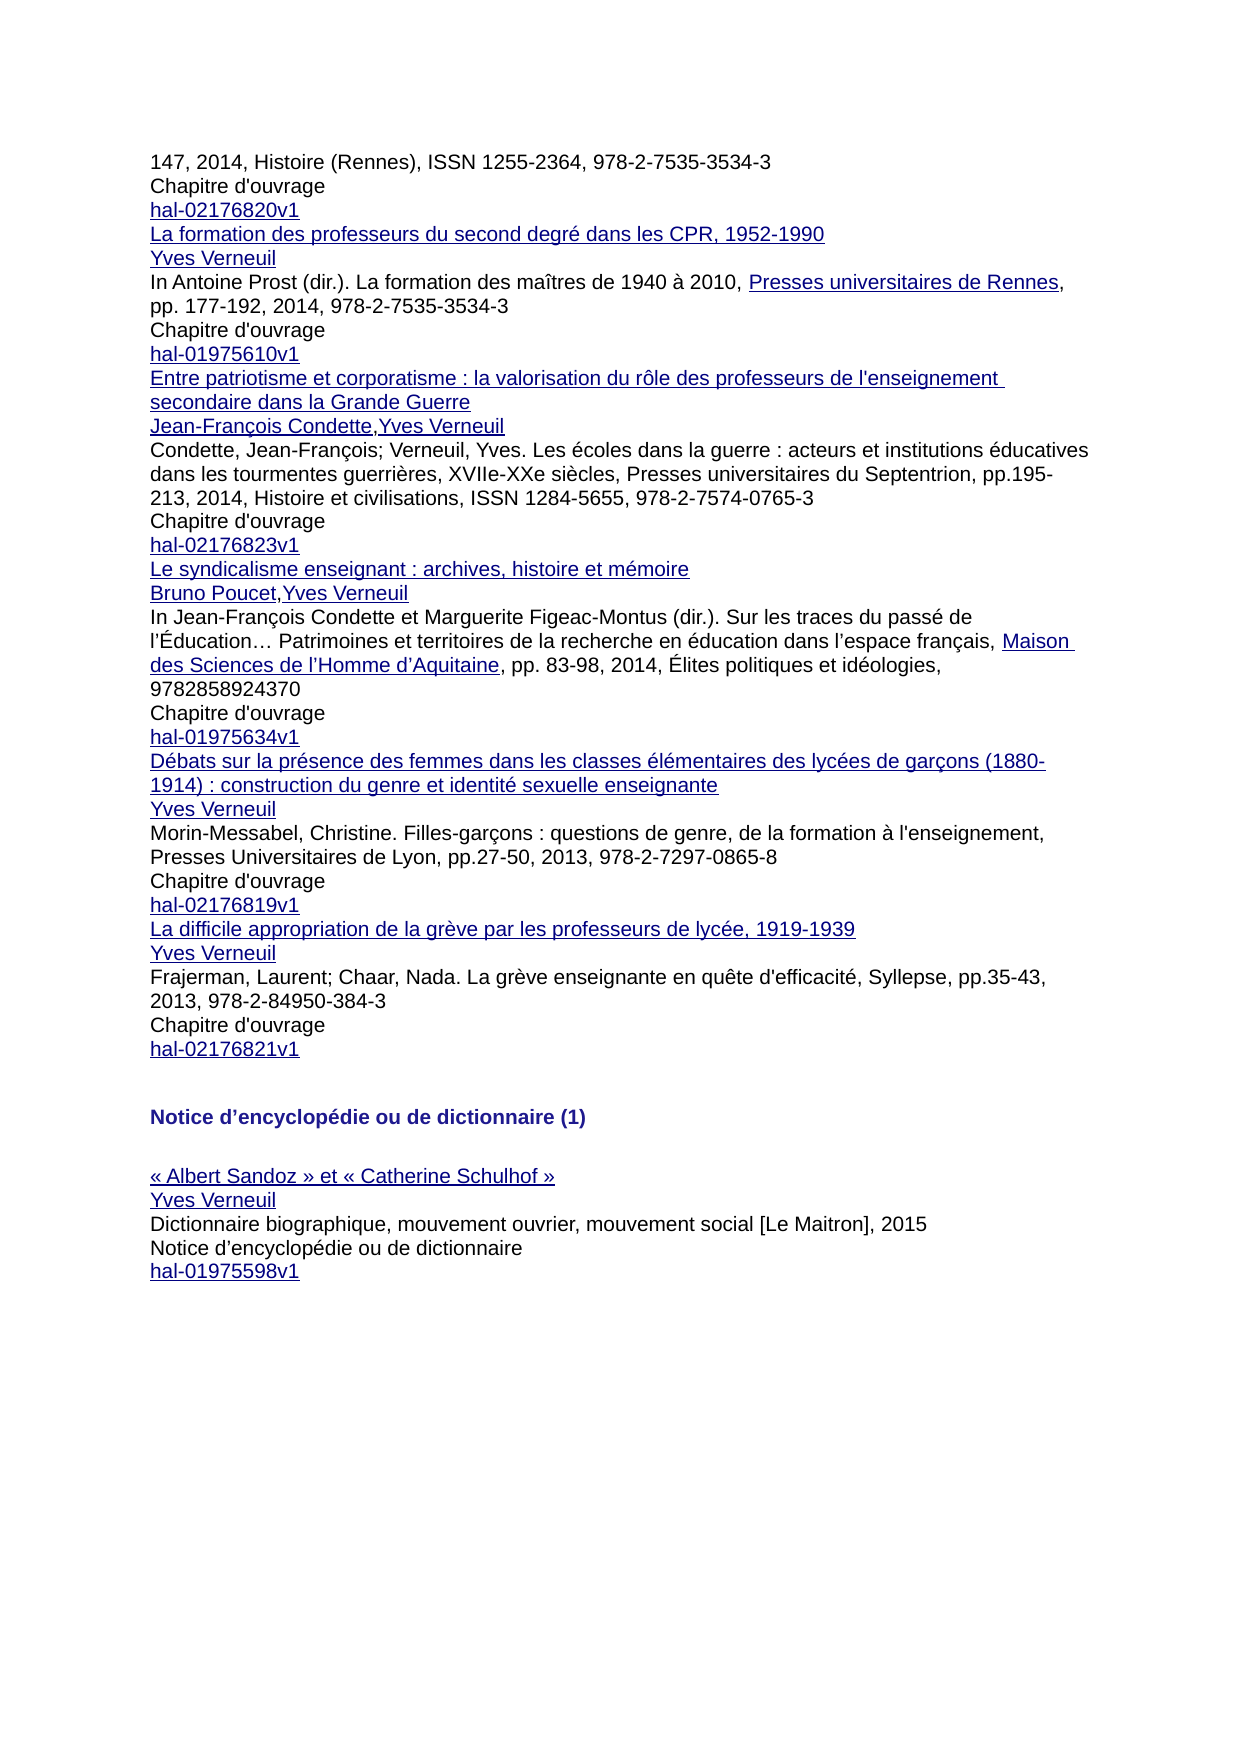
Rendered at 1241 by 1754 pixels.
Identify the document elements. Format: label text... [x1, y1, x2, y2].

table_cell La difficile appropriation de la grève par les professeurs de lycée, 1919-1939 Yves Verneuil Frajerman, Laurent; Chaar, Nada. La grève enseignante en quête d'efficacité, Syllepse, pp.35-43, 2013, 978-2-84950-384-3 Chapitre d'ouvrage hal-02176821v1 [150, 917, 1090, 1060]
table_cell Le syndicalisme enseignant : archives, histoire et mémoire Bruno Poucet,Yves Verneuil In Jean-François Condette et Marguerite Figeac-Montus (dir.). Sur les traces du passé de l’Éducation… Patrimoines et territoires de la recherche en éducation dans l’espace français, Maison des Sciences de l’Homme d’Aquitaine, pp. 83-98, 2014, Élites politiques et idéologies, 9782858924370 Chapitre d'ouvrage hal-01975634v1 [150, 557, 1090, 749]
table_cell Entre patriotisme et corporatisme : la valorisation du rôle des professeurs de l'enseignement secondaire dans la Grande Guerre Jean-François Condette,Yves Verneuil Condette, Jean-François; Verneuil, Yves. Les écoles dans la guerre : acteurs et institutions éducatives dans les tourmentes guerrières, XVIIe-XXe siècles, Presses universitaires du Septentrion, pp.195-213, 2014, Histoire et civilisations, ISSN 1284-5655, 978-2-7574-0765-3 Chapitre d'ouvrage hal-02176823v1 [150, 366, 1090, 557]
subtitle Notice d’encyclopédie ou de dictionnaire (1) [150, 1105, 1090, 1129]
table_cell La formation des professeurs du second degré dans les CPR, 1952-1990 Yves Verneuil In Antoine Prost (dir.). La formation des maîtres de 1940 à 2010, Presses universitaires de Rennes, pp. 177-192, 2014, 978-2-7535-3534-3 Chapitre d'ouvrage hal-01975610v1 [150, 222, 1090, 366]
table_header « Albert Sandoz » et « Catherine Schulhof » Yves Verneuil Dictionnaire biographique, mouvement ouvrier, mouvement social [Le Maitron], 2015 Notice d’encyclopédie ou de dictionnaire hal-01975598v1 [150, 1164, 1090, 1283]
table_cell Les commissions sur la formation des maîtres dans l'après 1968 Yves Verneuil Prost, Antoine. La formation des maîtres : de 1940 à 2010, Presses universitaires de Rennes, pp.133-147, 2014, Histoire (Rennes), ISSN 1255-2364, 978-2-7535-3534-3 Chapitre d'ouvrage hal-02176820v1 [150, 150, 1090, 222]
table_cell Débats sur la présence des femmes dans les classes élémentaires des lycées de garçons (1880-1914) : construction du genre et identité sexuelle enseignante Yves Verneuil Morin-Messabel, Christine. Filles-garçons : questions de genre, de la formation à l'enseignement, Presses Universitaires de Lyon, pp.27-50, 2013, 978-2-7297-0865-8 Chapitre d'ouvrage hal-02176819v1 [150, 749, 1090, 917]
